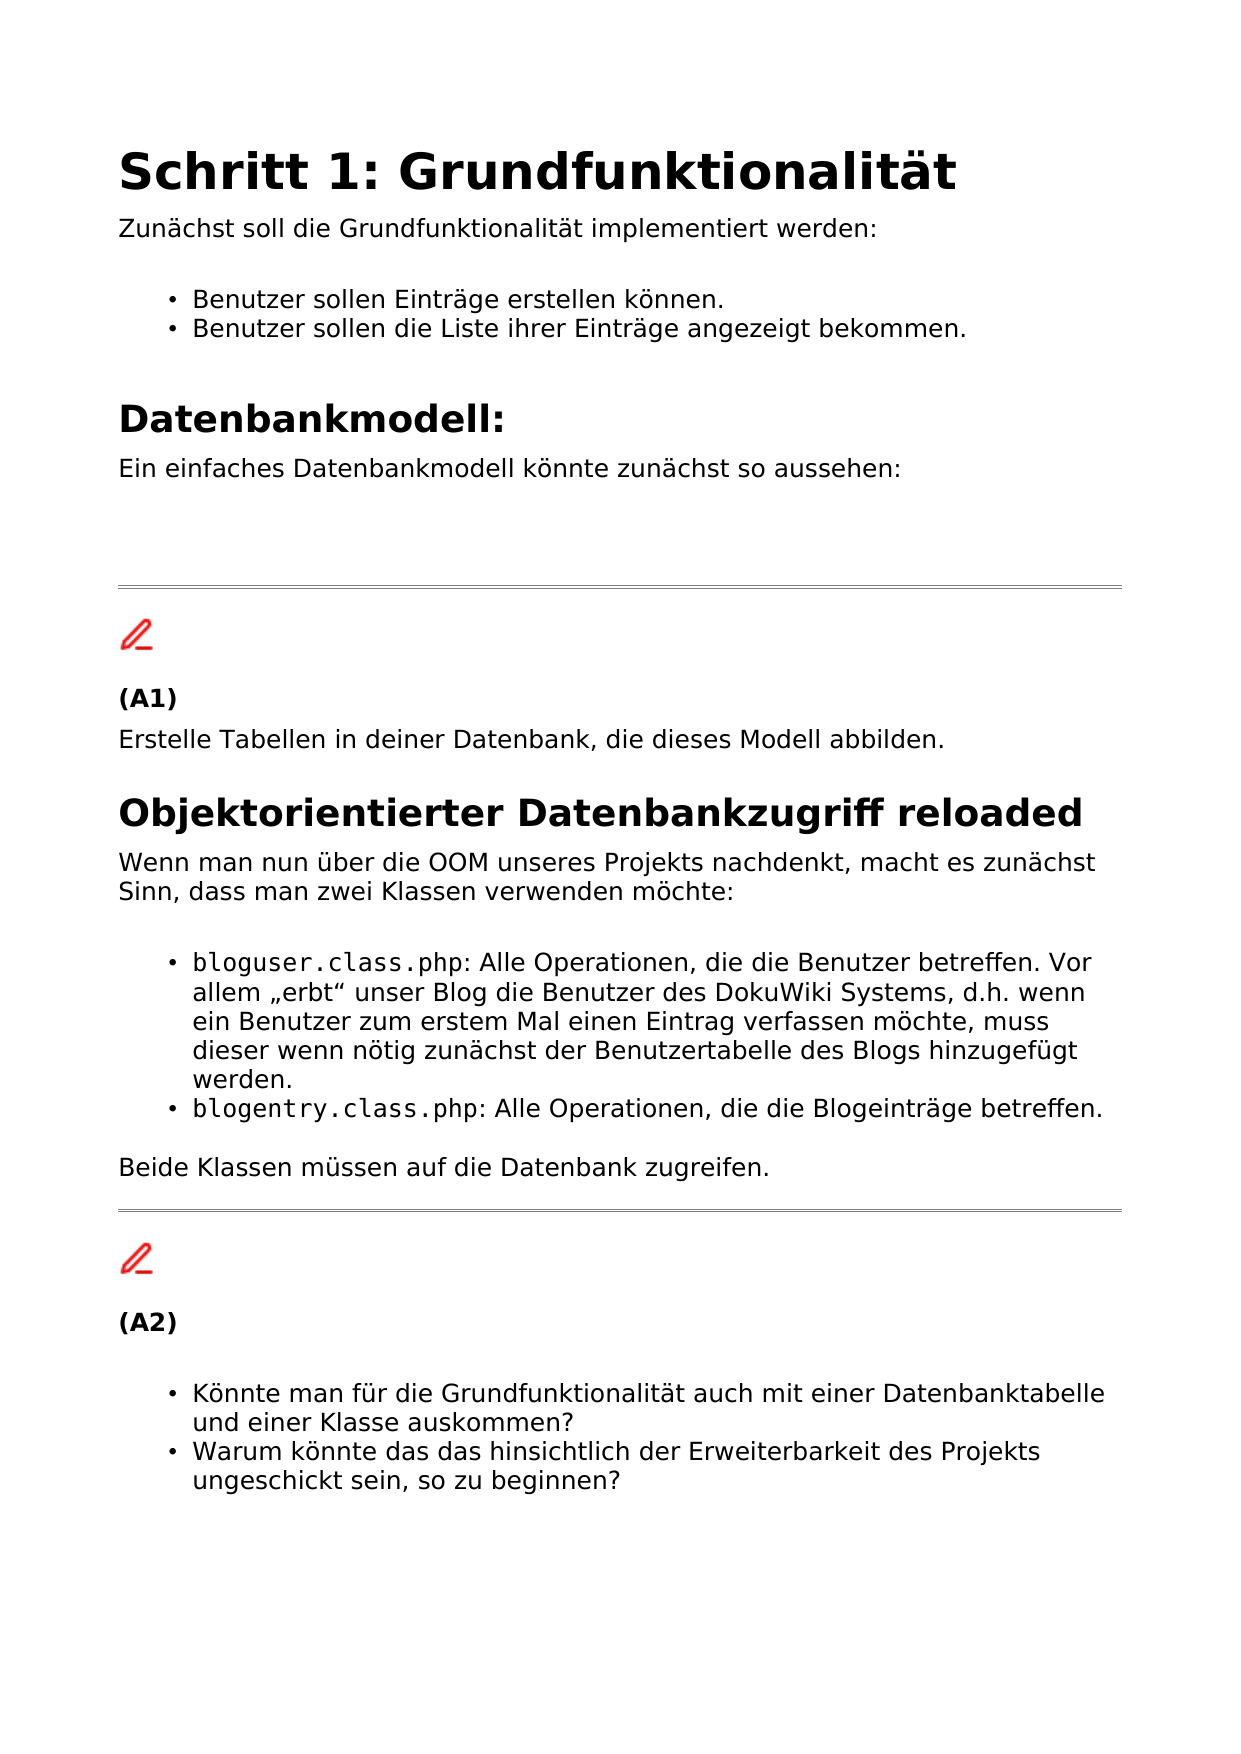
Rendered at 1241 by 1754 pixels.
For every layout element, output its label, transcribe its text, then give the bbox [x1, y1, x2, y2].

list Warum könnte das das hinsichtlich der Erweiterbarkeit des Projekts ungeschickt sein, so zu beginnen? [177, 1437, 1122, 1496]
text Erstelle Tabellen in deiner Datenbank, die dieses Modell abbilden. [118, 725, 1122, 754]
text Zunächst soll die Grundfunktionalität implementiert werden: [118, 214, 1122, 243]
list Könnte man für die Grundfunktionalität auch mit einer Datenbanktabelle und einer Klasse auskommen? [177, 1379, 1122, 1437]
subtitle (A2) [118, 1308, 1122, 1337]
text Beide Klassen müssen auf die Datenbank zugreifen. [118, 1153, 1122, 1182]
list blogentry.class.php: Alle Operationen, die die Blogeinträge betreffen. [177, 1094, 1122, 1123]
list bloguser.class.php: Alle Operationen, die die Benutzer betreffen. Vor allem „erbt“ unser Blog die Benutzer des DokuWiki Systems, d.h. wenn ein Benutzer zum erstem Mal einen Eintrag verfassen möchte, muss dieser wenn nötig zunächst der Benutzertabelle des Blogs hinzugefügt werden. [177, 948, 1122, 1094]
list Benutzer sollen die Liste ihrer Einträge angezeigt bekommen. [177, 314, 1122, 343]
subtitle Datenbankmodell: [118, 398, 1122, 441]
list Benutzer sollen Einträge erstellen können. [177, 285, 1122, 314]
text Ein einfaches Datenbankmodell könnte zunächst so aussehen: [118, 454, 1122, 483]
picture [118, 617, 156, 655]
subtitle (A1) [118, 684, 1122, 713]
picture [118, 1241, 156, 1279]
subtitle Schritt 1: Grundfunktionalität [118, 143, 1122, 201]
text Wenn man nun über die OOM unseres Projekts nachdenkt, macht es zunächst Sinn, dass man zwei Klassen verwenden möchte: [118, 848, 1122, 907]
subtitle Objektorientierter Datenbankzugriff reloaded [118, 792, 1122, 836]
